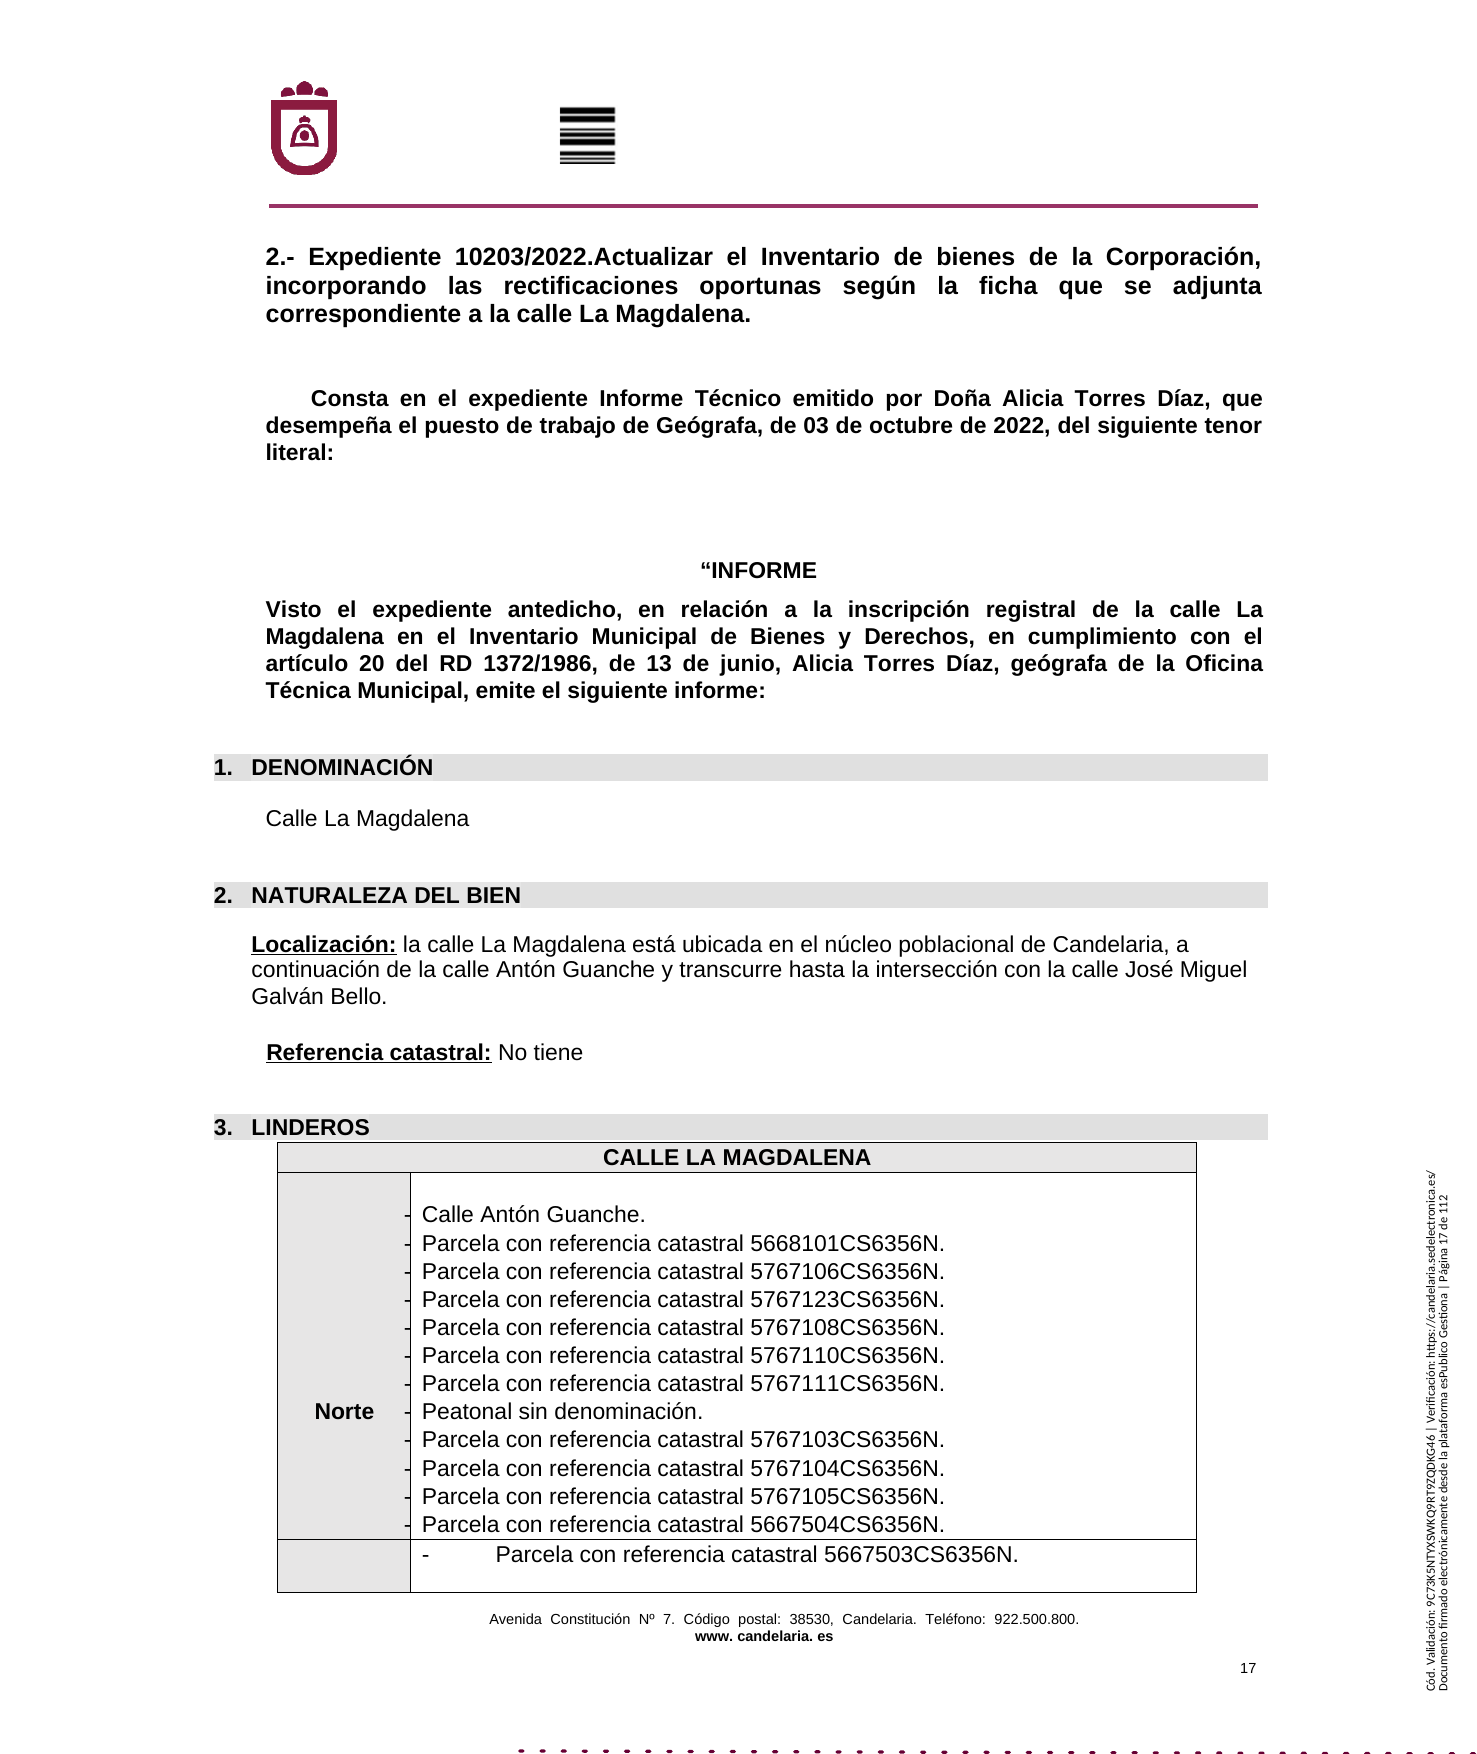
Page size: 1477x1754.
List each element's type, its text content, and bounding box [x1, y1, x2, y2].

subtitle “INFORME [333, 557, 1196, 584]
list LINDEROS [214, 1114, 1268, 1140]
table_cell Calle Antón Guanche. Parcela con referencia catastral 5668101CS6356N. Parcela con referencia catastral 5767106CS6356N. Parcela con referencia catastral 5767123CS6356N. Parcela con referencia catastral 5767108CS6356N. Parcela con referencia catastral 5767110CS6356N. Parcela con referencia catastral 5767111CS6356N. Peatonal sin denominación. Parcela con referencia catastral 5767103CS6356N. Parcela con referencia catastral 5767104CS6356N. Parcela con referencia catastral 5767105CS6356N. Parcela con referencia catastral 5667504CS6356N. [411, 1173, 1196, 1539]
table_cell Parcela con referencia catastral 5667503CS6356N. [411, 1540, 1196, 1592]
text Localización: la calle La Magdalena está ubicada en el núcleo poblacional de Candelaria, a continuación de la calle Antón Guanche y transcurre hasta la intersección con la calle José Miguel Galván Bello. [251, 933, 1268, 1010]
text Calle La Magdalena [265, 805, 1263, 832]
text Referencia catastral: No tiene [266, 1039, 1268, 1065]
table_cell Norte [278, 1173, 410, 1539]
table_header CALLE LA MAGDALENA [278, 1143, 1196, 1172]
text Consta en el expediente Informe Técnico emitido por Doña Alicia Torres Díaz, que desempeña el puesto de trabajo de Geógrafa, de 03 de octubre de 2022, del siguiente tenor literal: [265, 384, 1264, 465]
list DENOMINACIÓN [214, 754, 1268, 781]
text 2.- Expediente 10203/2022.Actualizar el Inventario de bienes de la Corporación, incorporando las rectificaciones oportunas según la ficha que se adjunta correspondiente a la calle La Magdalena. [265, 243, 1263, 328]
text Visto el expediente antedicho, en relación a la inscripción registral de la calle La Magdalena en el Inventario Municipal de Bienes y Derechos, en cumplimiento con el artículo 20 del RD 1372/1986, de 13 de junio, Alicia Torres Díaz, geógrafa de la Oficina Técnica Municipal, emite el siguiente informe: [265, 596, 1264, 703]
list NATURALEZA DEL BIEN [214, 882, 1268, 908]
table_cell [278, 1540, 410, 1592]
